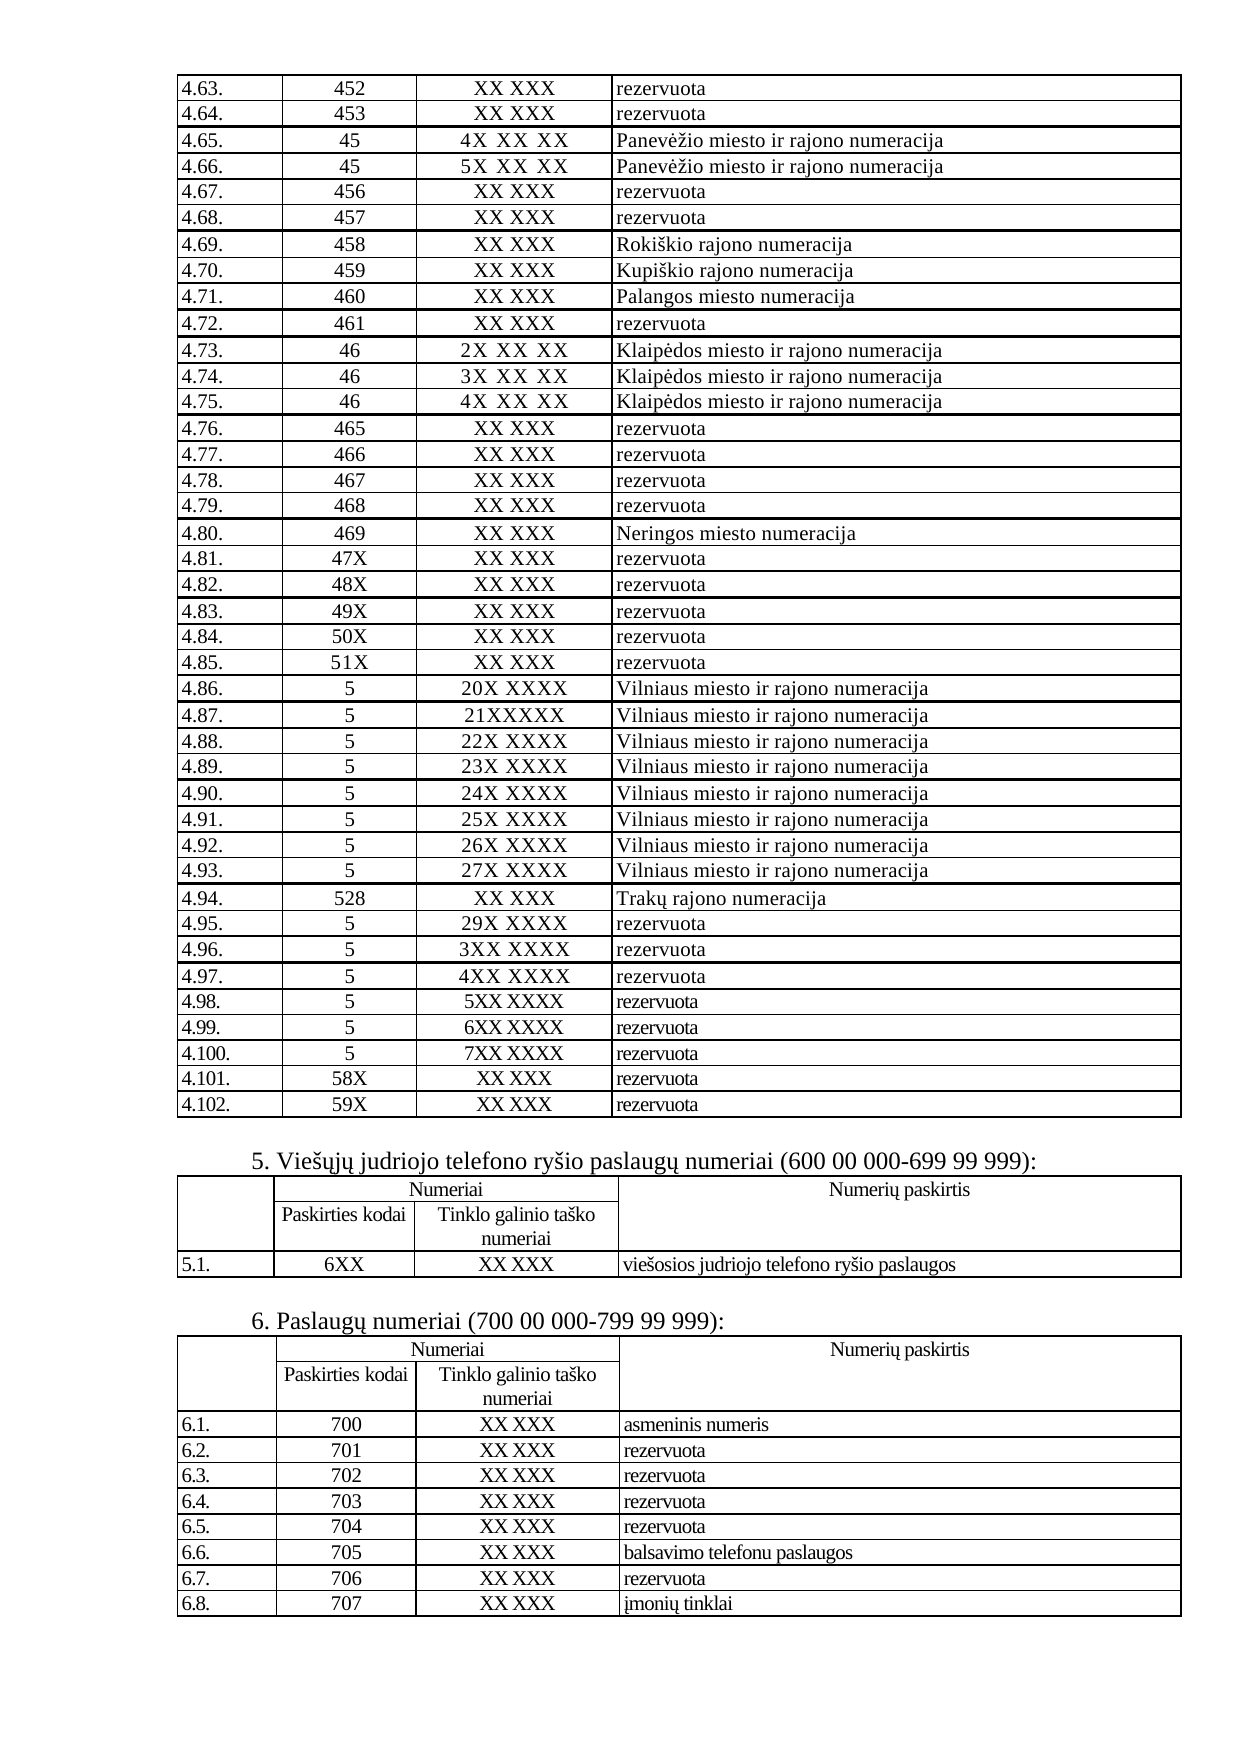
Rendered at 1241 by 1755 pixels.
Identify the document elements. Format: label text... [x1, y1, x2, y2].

table_cell 47X [283, 546, 287, 570]
text 5. Viešųjų judriojo telefono ryšio paslaugų numeriai (600 00 000-699 99 999): [177, 1146, 1181, 1175]
table_cell Paskirties kodai [277, 1362, 415, 1410]
table_cell 5 [283, 1015, 287, 1039]
table_cell 5 [283, 781, 287, 805]
table_cell 51X [283, 650, 287, 674]
table_cell 5 [283, 807, 287, 831]
table_cell 5 [412, 729, 416, 753]
table_cell 459 [283, 258, 287, 282]
table_cell 700 [277, 1412, 281, 1436]
table_cell 5 [283, 676, 287, 700]
table_cell 49X [412, 599, 416, 623]
table_cell 458 [412, 232, 416, 256]
table_cell 6.1. [272, 1412, 276, 1436]
table_cell 58X [283, 1066, 287, 1090]
table_cell 5 [412, 858, 416, 882]
table_cell 6.7. [272, 1566, 276, 1590]
table_cell 528 [283, 885, 287, 909]
table_cell 453 [412, 101, 416, 125]
table_cell 5 [283, 703, 287, 727]
table_cell 46 [412, 338, 416, 362]
table_cell 460 [283, 284, 287, 308]
table_cell 466 [412, 442, 416, 466]
table_cell 453 [283, 101, 287, 125]
table_cell 6.4. [272, 1489, 276, 1513]
table_cell 456 [283, 180, 287, 203]
table_cell 460 [412, 284, 416, 308]
table_cell 48X [283, 572, 287, 596]
table_cell 5 [412, 911, 416, 935]
table_cell 5 [412, 964, 416, 988]
table_cell 45 [412, 154, 416, 178]
table_cell 466 [283, 442, 287, 466]
table_cell 5 [412, 781, 416, 805]
table_cell 706 [277, 1566, 281, 1590]
table_cell 59X [283, 1092, 287, 1116]
table_cell 469 [412, 520, 416, 544]
table_header Numerių paskirtis [619, 1177, 1180, 1250]
table_cell 704 [277, 1515, 281, 1538]
table_cell 50X [283, 625, 287, 648]
table_cell 467 [412, 468, 416, 492]
table_cell 5 [283, 729, 287, 753]
table_cell 461 [283, 311, 287, 335]
table_cell 5 [412, 676, 416, 700]
table_cell Paskirties kodai [275, 1202, 414, 1250]
table_cell 47X [412, 546, 416, 570]
table_cell 461 [412, 311, 416, 335]
table_cell 45 [283, 128, 287, 152]
table_cell 5 [412, 937, 416, 961]
table_cell 50X [412, 625, 416, 648]
table_cell 6.5. [272, 1515, 276, 1538]
table_cell 465 [283, 416, 287, 440]
table_cell 48X [412, 572, 416, 596]
table_cell 703 [277, 1489, 281, 1513]
table_cell 6.6. [272, 1540, 276, 1564]
table_cell 701 [277, 1438, 281, 1462]
table_cell 5 [283, 858, 287, 882]
table_cell 46 [283, 389, 287, 413]
table_cell 6.3. [272, 1463, 276, 1487]
table_cell 705 [277, 1540, 281, 1564]
table_cell 5 [283, 990, 287, 1013]
table_cell 46 [283, 364, 287, 388]
table_cell 5 [412, 807, 416, 831]
table_cell 6.2. [272, 1438, 276, 1462]
table_cell 452 [283, 76, 287, 99]
table_cell 49X [283, 599, 287, 623]
table_cell 468 [412, 493, 416, 517]
table_cell 46 [412, 389, 416, 413]
table_cell 468 [283, 493, 287, 517]
table_cell 5 [283, 964, 287, 988]
table_cell 465 [412, 416, 416, 440]
table_cell 5 [283, 911, 287, 935]
table_cell 6.8. [272, 1591, 276, 1615]
table_cell 457 [283, 205, 287, 229]
table_cell 458 [283, 232, 287, 256]
table_cell 5 [412, 703, 416, 727]
table_cell 707 [277, 1591, 281, 1615]
table_cell 59X [412, 1092, 416, 1116]
table_cell 5 [283, 937, 287, 961]
table_cell 5 [412, 833, 416, 857]
table_header Numerių paskirtis [620, 1337, 1180, 1410]
table_cell 5 [412, 1015, 416, 1039]
table_cell 5 [283, 833, 287, 857]
table_header [178, 1337, 276, 1410]
table_cell 45 [412, 128, 416, 152]
table_header [178, 1177, 273, 1250]
table_cell 528 [412, 885, 416, 909]
table_cell 58X [412, 1066, 416, 1090]
table_cell 456 [412, 180, 416, 203]
table_cell 5 [412, 990, 416, 1013]
table_cell 467 [283, 468, 287, 492]
table_cell 5 [283, 1041, 287, 1065]
table_cell 457 [412, 205, 416, 229]
table_cell 5 [412, 754, 416, 778]
table_cell 46 [412, 364, 416, 388]
table_cell 51X [412, 650, 416, 674]
table_cell 45 [283, 154, 287, 178]
table_cell 452 [412, 76, 416, 99]
table_cell 5 [412, 1041, 416, 1065]
table_cell 5 [283, 754, 287, 778]
table_cell 459 [412, 258, 416, 282]
text 6. Paslaugų numeriai (700 00 000-799 99 999): [177, 1306, 1181, 1335]
table_cell 46 [283, 338, 287, 362]
table_cell 702 [277, 1463, 281, 1487]
table_cell 469 [283, 520, 287, 544]
table_cell 6XX [410, 1252, 414, 1276]
